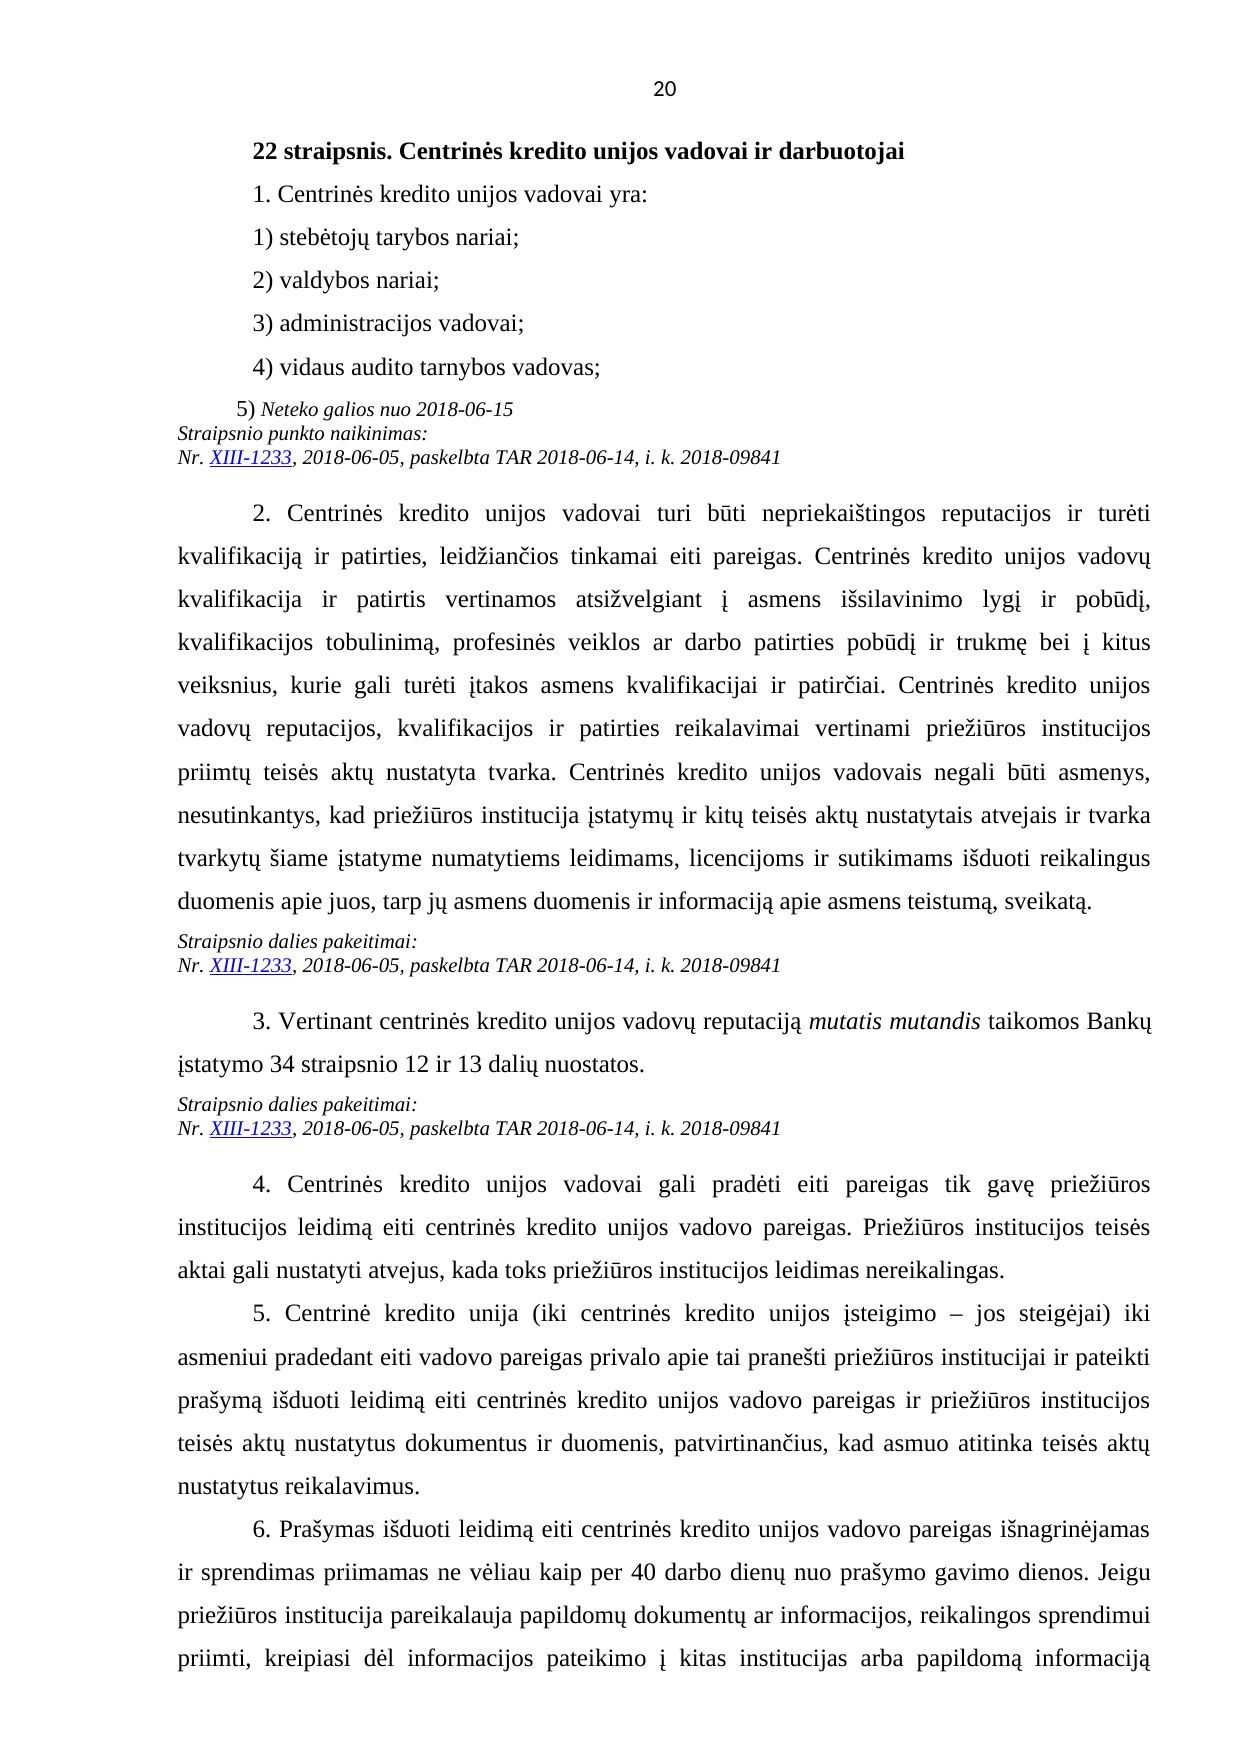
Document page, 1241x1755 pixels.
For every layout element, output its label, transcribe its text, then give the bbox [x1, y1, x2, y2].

text Straipsnio dalies pakeitimai: [177, 1092, 1152, 1116]
text 4. Centrinės kredito unijos vadovai gali pradėti eiti pareigas tik gavę priežiūros institucijos leidimą eiti centrinės kredito unijos vadovo pareigas. Priežiūros institucijos teisės aktai gali nustatyti atvejus, kada toks priežiūros institucijos leidimas nereikalingas. [177, 1169, 1152, 1284]
text 2) valdybos nariai; [177, 265, 1152, 294]
text 3. Vertinant centrinės kredito unijos vadovų reputaciją mutatis mutandis taikomos Bankų įstatymo 34 straipsnio 12 ir 13 dalių nuostatos. [177, 1006, 1152, 1078]
text 1) stebėtojų tarybos nariai; [177, 222, 1152, 251]
text 4) vidaus audito tarnybos vadovas; [177, 352, 1152, 380]
text 5) Neteko galios nuo 2018-06-15 [177, 395, 1152, 421]
text Nr. XIII-1233, 2018-06-05, paskelbta TAR 2018-06-14, i. k. 2018-09841 [177, 953, 1152, 977]
text 22 straipsnis. Centrinės kredito unijos vadovai ir darbuotojai [177, 136, 1152, 165]
text 2. Centrinės kredito unijos vadovai turi būti nepriekaištingos reputacijos ir turėti kvalifikaciją ir patirties, leidžiančios tinkamai eiti pareigas. Centrinės kredito unijos vadovų kvalifikacija ir patirtis vertinamos atsižvelgiant į asmens išsilavinimo lygį ir pobūdį, kvalifikacijos tobulinimą, profesinės veiklos ar darbo patirties pobūdį ir trukmę bei į kitus veiksnius, kurie gali turėti įtakos asmens kvalifikacijai ir patirčiai. Centrinės kredito unijos vadovų reputacijos, kvalifikacijos ir patirties reikalavimai vertinami priežiūros institucijos priimtų teisės aktų nustatyta tvarka. Centrinės kredito unijos vadovais negali būti asmenys, nesutinkantys, kad priežiūros institucija įstatymų ir kitų teisės aktų nustatytais atvejais ir tvarka tvarkytų šiame įstatyme numatytiems leidimams, licencijoms ir sutikimams išduoti reikalingus duomenis apie juos, tarp jų asmens duomenis ir informaciją apie asmens teistumą, sveikatą. [177, 498, 1152, 915]
text 5. Centrinė kredito unija (iki centrinės kredito unijos įsteigimo – jos steigėjai) iki asmeniui pradedant eiti vadovo pareigas privalo apie tai pranešti priežiūros institucijai ir pateikti prašymą išduoti leidimą eiti centrinės kredito unijos vadovo pareigas ir priežiūros institucijos teisės aktų nustatytus dokumentus ir duomenis, patvirtinančius, kad asmuo atitinka teisės aktų nustatytus reikalavimus. [177, 1298, 1152, 1500]
text 6. Prašymas išduoti leidimą eiti centrinės kredito unijos vadovo pareigas išnagrinėjamas ir sprendimas priimamas ne vėliau kaip per 40 darbo dienų nuo prašymo gavimo dienos. Jeigu priežiūros institucija pareikalauja papildomų dokumentų ar informacijos, reikalingos sprendimui priimti, kreipiasi dėl informacijos pateikimo į kitas institucijas arba papildomą informaciją [177, 1514, 1152, 1672]
text Nr. XIII-1233, 2018-06-05, paskelbta TAR 2018-06-14, i. k. 2018-09841 [177, 445, 1152, 469]
text 1. Centrinės kredito unijos vadovai yra: [177, 179, 1152, 208]
text Straipsnio punkto naikinimas: [177, 421, 1152, 445]
text 3) administracijos vadovai; [177, 308, 1152, 337]
text Straipsnio dalies pakeitimai: [177, 929, 1152, 953]
text Nr. XIII-1233, 2018-06-05, paskelbta TAR 2018-06-14, i. k. 2018-09841 [177, 1116, 1152, 1140]
